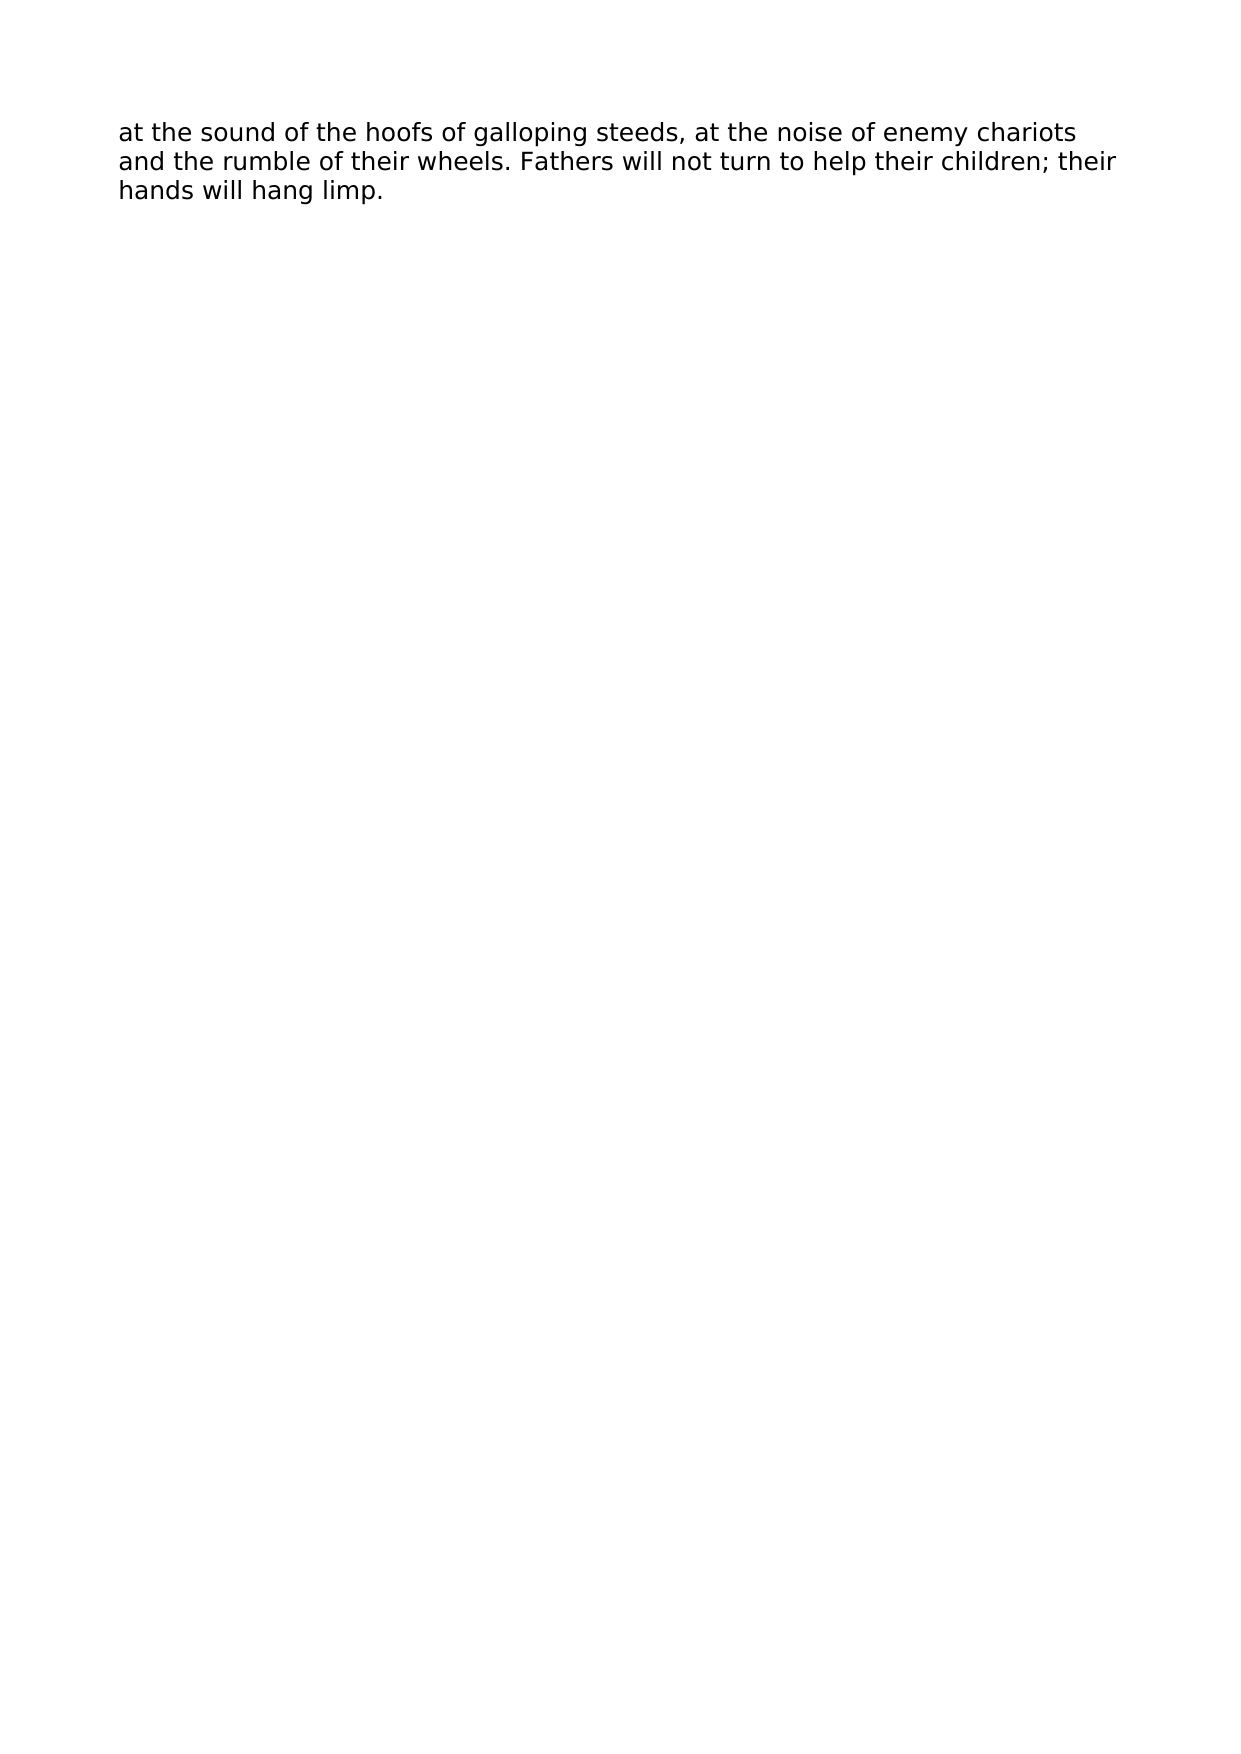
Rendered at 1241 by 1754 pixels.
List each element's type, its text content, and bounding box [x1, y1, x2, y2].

text at the sound of the hoofs of galloping steeds, at the noise of enemy chariots and the rumble of their wheels. Fathers will not turn to help their children; their hands will hang limp. [118, 118, 1122, 206]
